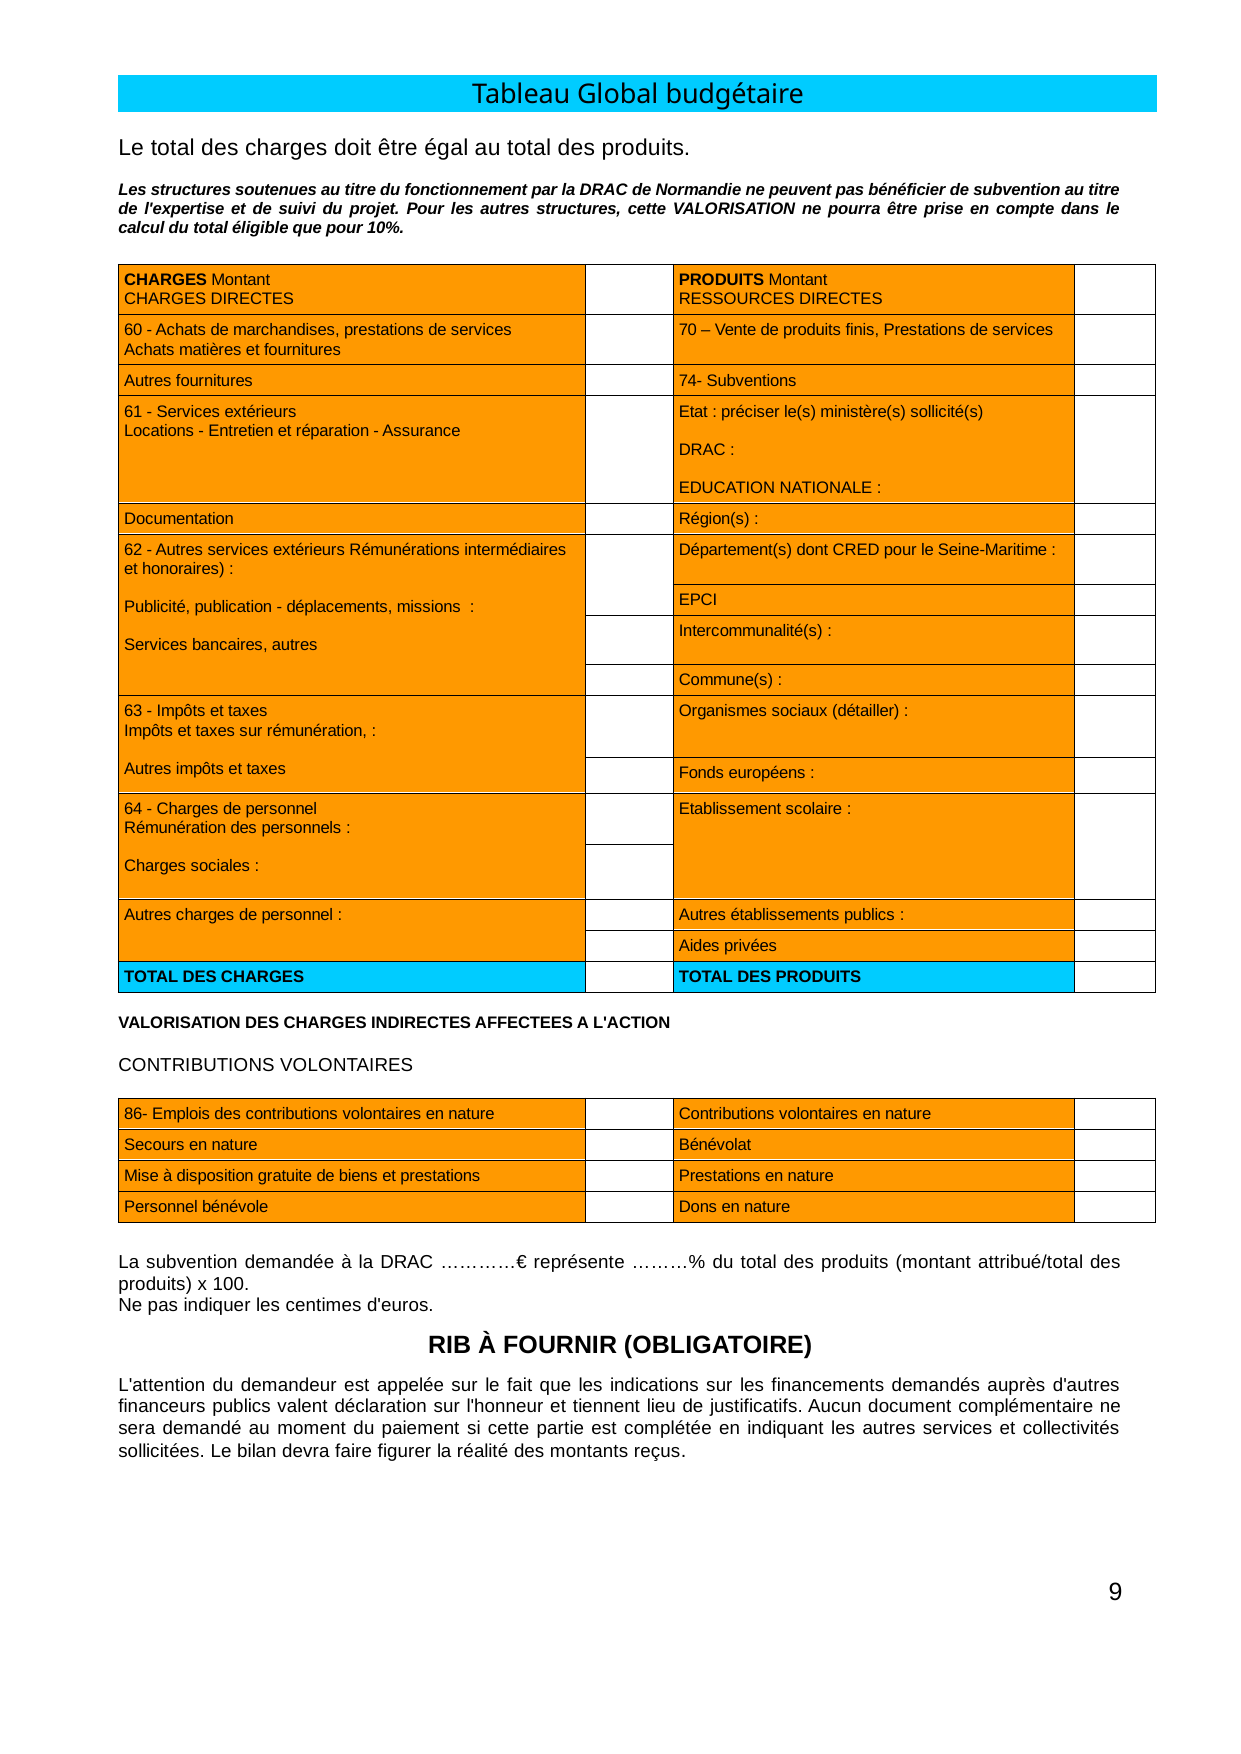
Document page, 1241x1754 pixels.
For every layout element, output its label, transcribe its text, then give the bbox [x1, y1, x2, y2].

table_cell 61 - Services extérieurs Locations - Entretien et réparation - Assurance [119, 396, 585, 502]
table_cell 60 - Achats de marchandises, prestations de services Achats matières et fournitures [119, 315, 585, 364]
text VALORISATION DES CHARGES INDIRECTES AFFECTEES A L'ACTION [118, 1011, 1122, 1033]
table_cell Autres charges de personnel : [119, 900, 585, 961]
table_header [586, 265, 673, 314]
table_cell [586, 616, 673, 664]
table_cell [1075, 504, 1155, 533]
table_header PRODUITS Montant RESSOURCES DIRECTES [674, 265, 1074, 314]
text CONTRIBUTIONS VOLONTAIRES [118, 1054, 1122, 1076]
table_cell [586, 900, 673, 929]
table_cell [1075, 365, 1155, 395]
table_cell [1075, 696, 1155, 757]
table_cell Bénévolat [674, 1130, 1074, 1159]
table_cell 62 - Autres services extérieurs Rémunérations intermédiaires et honoraires) : Publicité, publication - déplacements, missions : Services bancaires, autres [119, 535, 585, 695]
table_header [586, 1099, 673, 1128]
table_cell [586, 931, 673, 961]
table_cell Prestations en nature [674, 1161, 1074, 1191]
table_cell [1075, 315, 1155, 364]
table_cell EPCI [674, 585, 1074, 615]
table_cell [1075, 794, 1155, 898]
table_cell Département(s) dont CRED pour le Seine-Maritime : [674, 535, 1074, 584]
table_cell [586, 962, 673, 992]
table_cell [586, 665, 673, 695]
table_cell Région(s) : [674, 504, 1074, 533]
table_cell [586, 845, 673, 898]
table_header [1075, 265, 1155, 314]
table_cell [586, 696, 673, 757]
table_cell Personnel bénévole [119, 1192, 585, 1222]
table_header 86- Emplois des contributions volontaires en nature [119, 1099, 585, 1128]
table_cell Organismes sociaux (détailler) : [674, 696, 1074, 757]
table_cell Autres établissements publics : [674, 900, 1074, 929]
table_cell [1075, 616, 1155, 664]
text L'attention du demandeur est appelée sur le fait que les indications sur les financements demandés auprès d'autres financeurs publics valent déclaration sur l'honneur et tiennent lieu de justificatifs. Aucun document complémentaire ne sera demandé au moment du paiement si cette partie est complétée en indiquant les autres services et collectivités sollicitées. Le bilan devra faire figurer la réalité des montants reçus. [118, 1374, 1122, 1461]
table_cell [1075, 535, 1155, 584]
table_cell TOTAL DES PRODUITS [674, 962, 1074, 992]
table_cell [586, 504, 673, 533]
text Le total des charges doit être égal au total des produits. [118, 133, 1122, 161]
table_cell [1075, 1130, 1155, 1159]
table_cell [586, 794, 673, 844]
table_cell Aides privées [674, 931, 1074, 961]
table_cell TOTAL DES CHARGES [119, 962, 585, 992]
table_cell [586, 1161, 673, 1191]
table_cell Etablissement scolaire : [674, 794, 1074, 898]
table_cell [1075, 758, 1155, 792]
table_header [1075, 1099, 1155, 1128]
table_cell Documentation [119, 504, 585, 533]
text RIB À FOURNIR (OBLIGATOIRE) [118, 1330, 1122, 1359]
table_cell Autres fournitures [119, 365, 585, 395]
table_header CHARGES Montant CHARGES DIRECTES [119, 265, 585, 314]
table_cell Secours en nature [119, 1130, 585, 1159]
table_cell [586, 315, 673, 364]
table_cell 63 - Impôts et taxes Impôts et taxes sur rémunération, : Autres impôts et taxes [119, 696, 585, 792]
table_cell 70 – Vente de produits finis, Prestations de services [674, 315, 1074, 364]
table_cell [586, 758, 673, 792]
table_cell [1075, 1192, 1155, 1222]
text Ne pas indiquer les centimes d'euros. [118, 1294, 1122, 1316]
text La subvention demandée à la DRAC …………€ représente ………% du total des produits (montant attribué/total des produits) x 100. [118, 1251, 1122, 1294]
table_cell [1075, 962, 1155, 992]
table_cell 74- Subventions [674, 365, 1074, 395]
table_cell [1075, 665, 1155, 695]
table_cell Commune(s) : [674, 665, 1074, 695]
table_cell [586, 1130, 673, 1159]
table_cell [586, 535, 673, 615]
table_cell 64 - Charges de personnel Rémunération des personnels : Charges sociales : [119, 794, 585, 898]
table_cell [1075, 1161, 1155, 1191]
table_cell [1075, 585, 1155, 615]
table_cell Dons en nature [674, 1192, 1074, 1222]
table_cell [1075, 931, 1155, 961]
table_cell Etat : préciser le(s) ministère(s) sollicité(s) DRAC : EDUCATION NATIONALE : [674, 396, 1074, 502]
text Tableau Global budgétaire [118, 75, 1157, 112]
table_cell [586, 396, 673, 502]
text Les structures soutenues au titre du fonctionnement par la DRAC de Normandie ne peuvent pas bénéficier de subvention au titre de l'expertise et de suivi du projet. Pour les autres structures, cette VALORISATION ne pourra être prise en compte dans le calcul du total éligible que pour 10%. [118, 180, 1122, 237]
table_cell Fonds européens : [674, 758, 1074, 792]
table_cell Intercommunalité(s) : [674, 616, 1074, 664]
table_cell [1075, 396, 1155, 502]
table_cell [1075, 900, 1155, 929]
table_header Contributions volontaires en nature [674, 1099, 1074, 1128]
table_cell Mise à disposition gratuite de biens et prestations [119, 1161, 585, 1191]
table_cell [586, 1192, 673, 1222]
table_cell [586, 365, 673, 395]
